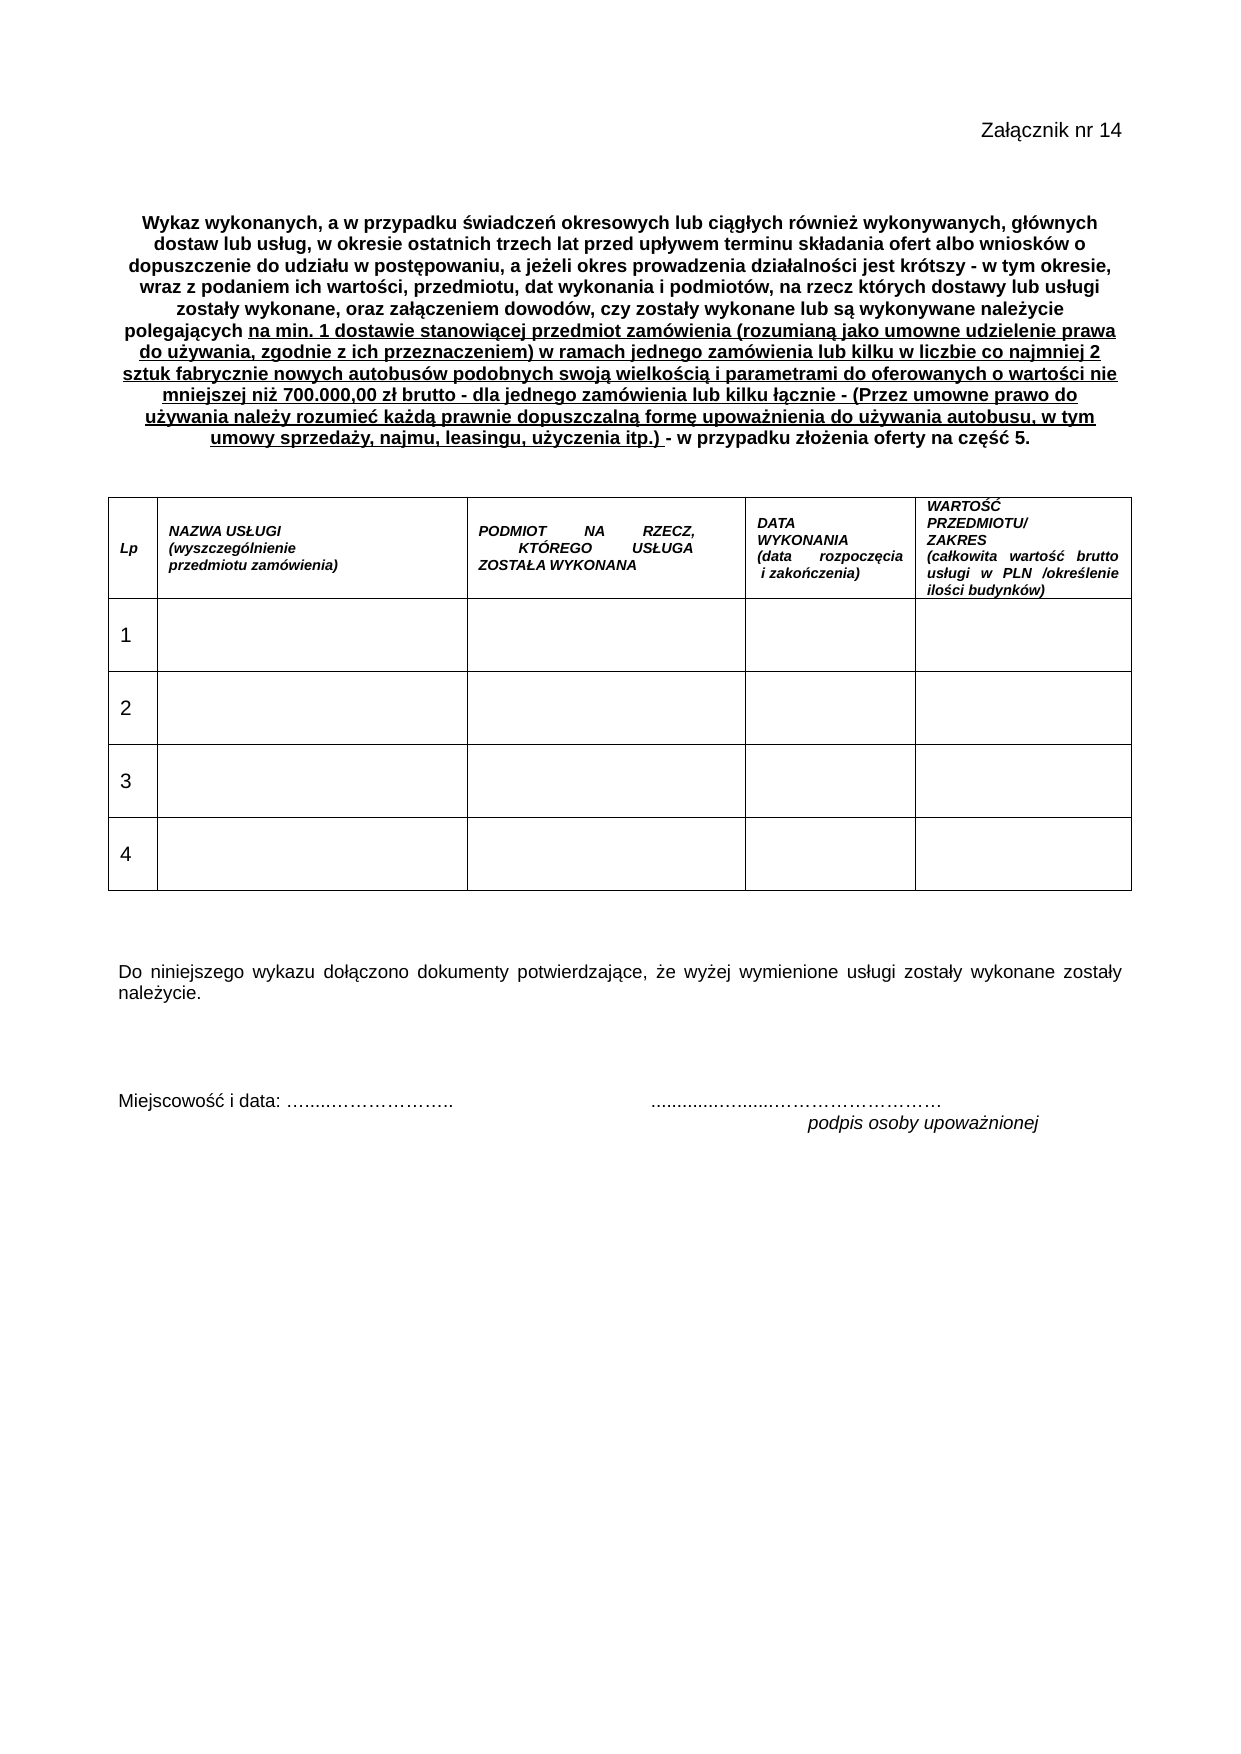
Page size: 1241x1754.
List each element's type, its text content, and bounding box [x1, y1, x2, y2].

table_cell [468, 599, 745, 671]
table_cell [746, 745, 915, 817]
table_header DATA WYKONANIA (data rozpoczęcia i zakończenia) [746, 498, 915, 598]
table_cell [746, 672, 915, 744]
table_cell [158, 745, 467, 817]
table_cell [158, 672, 467, 744]
table_cell [468, 745, 745, 817]
table_cell 3 [109, 745, 157, 817]
table_cell [468, 818, 745, 890]
table_header PODMIOT NA RZECZ, KTÓREGO USŁUGA ZOSTAŁA WYKONANA [468, 498, 745, 598]
table_header NAZWA USŁUGI (wyszczególnienie przedmiotu zamówienia) [158, 498, 467, 598]
table_header WARTOŚĆ PRZEDMIOTU/ ZAKRES (całkowita wartość brutto usługi w PLN /określenie ilości budynków) [916, 498, 1131, 598]
table_cell [746, 818, 915, 890]
table_cell [916, 745, 1131, 817]
table_cell [158, 818, 467, 890]
text Do niniejszego wykazu dołączono dokumenty potwierdzające, że wyżej wymienione usługi zostały wykonane zostały należycie. [118, 961, 1122, 1004]
table_cell 4 [109, 818, 157, 890]
table_cell 2 [109, 672, 157, 744]
text Wykaz wykonanych, a w przypadku świadczeń okresowych lub ciągłych również wykonywanych, głównych dostaw lub usług, w okresie ostatnich trzech lat przed upływem terminu składania ofert albo wniosków o dopuszczenie do udziału w postępowaniu, a jeżeli okres prowadzenia działalności jest krótszy - w tym okresie, wraz z podaniem ich wartości, przedmiotu, dat wykonania i podmiotów, na rzecz których dostawy lub usługi zostały wykonane, oraz załączeniem dowodów, czy zostały wykonane lub są wykonywane należycie polegających na min. 1 dostawie stanowiącej przedmiot zamówienia (rozumianą jako umowne udzielenie prawa do używania, zgodnie z ich przeznaczeniem) w ramach jednego zamówienia lub kilku w liczbie co najmniej 2 sztuk fabrycznie nowych autobusów podobnych swoją wielkością i parametrami do oferowanych o wartości nie mniejszej niż 700.000,00 zł brutto - dla jednego zamówienia lub kilku łącznie - (Przez umowne prawo do używania należy rozumieć każdą prawnie dopuszczalną formę upoważnienia do używania autobusu, w tym umowy sprzedaży, najmu, leasingu, użyczenia itp.) - w przypadku złożenia oferty na część 5. [118, 212, 1122, 449]
table_cell [746, 599, 915, 671]
table_cell [916, 672, 1131, 744]
table_cell [916, 599, 1131, 671]
table_cell [916, 818, 1131, 890]
text Miejscowość i data: ….....……………….. .............….......……………………… [118, 1090, 1122, 1111]
table_cell [468, 672, 745, 744]
text podpis osoby upoważnionej [118, 1111, 1122, 1133]
text Załącznik nr 14 [118, 118, 1122, 142]
table_cell 1 [109, 599, 157, 671]
table_header Lp [109, 498, 157, 598]
table_cell [158, 599, 467, 671]
